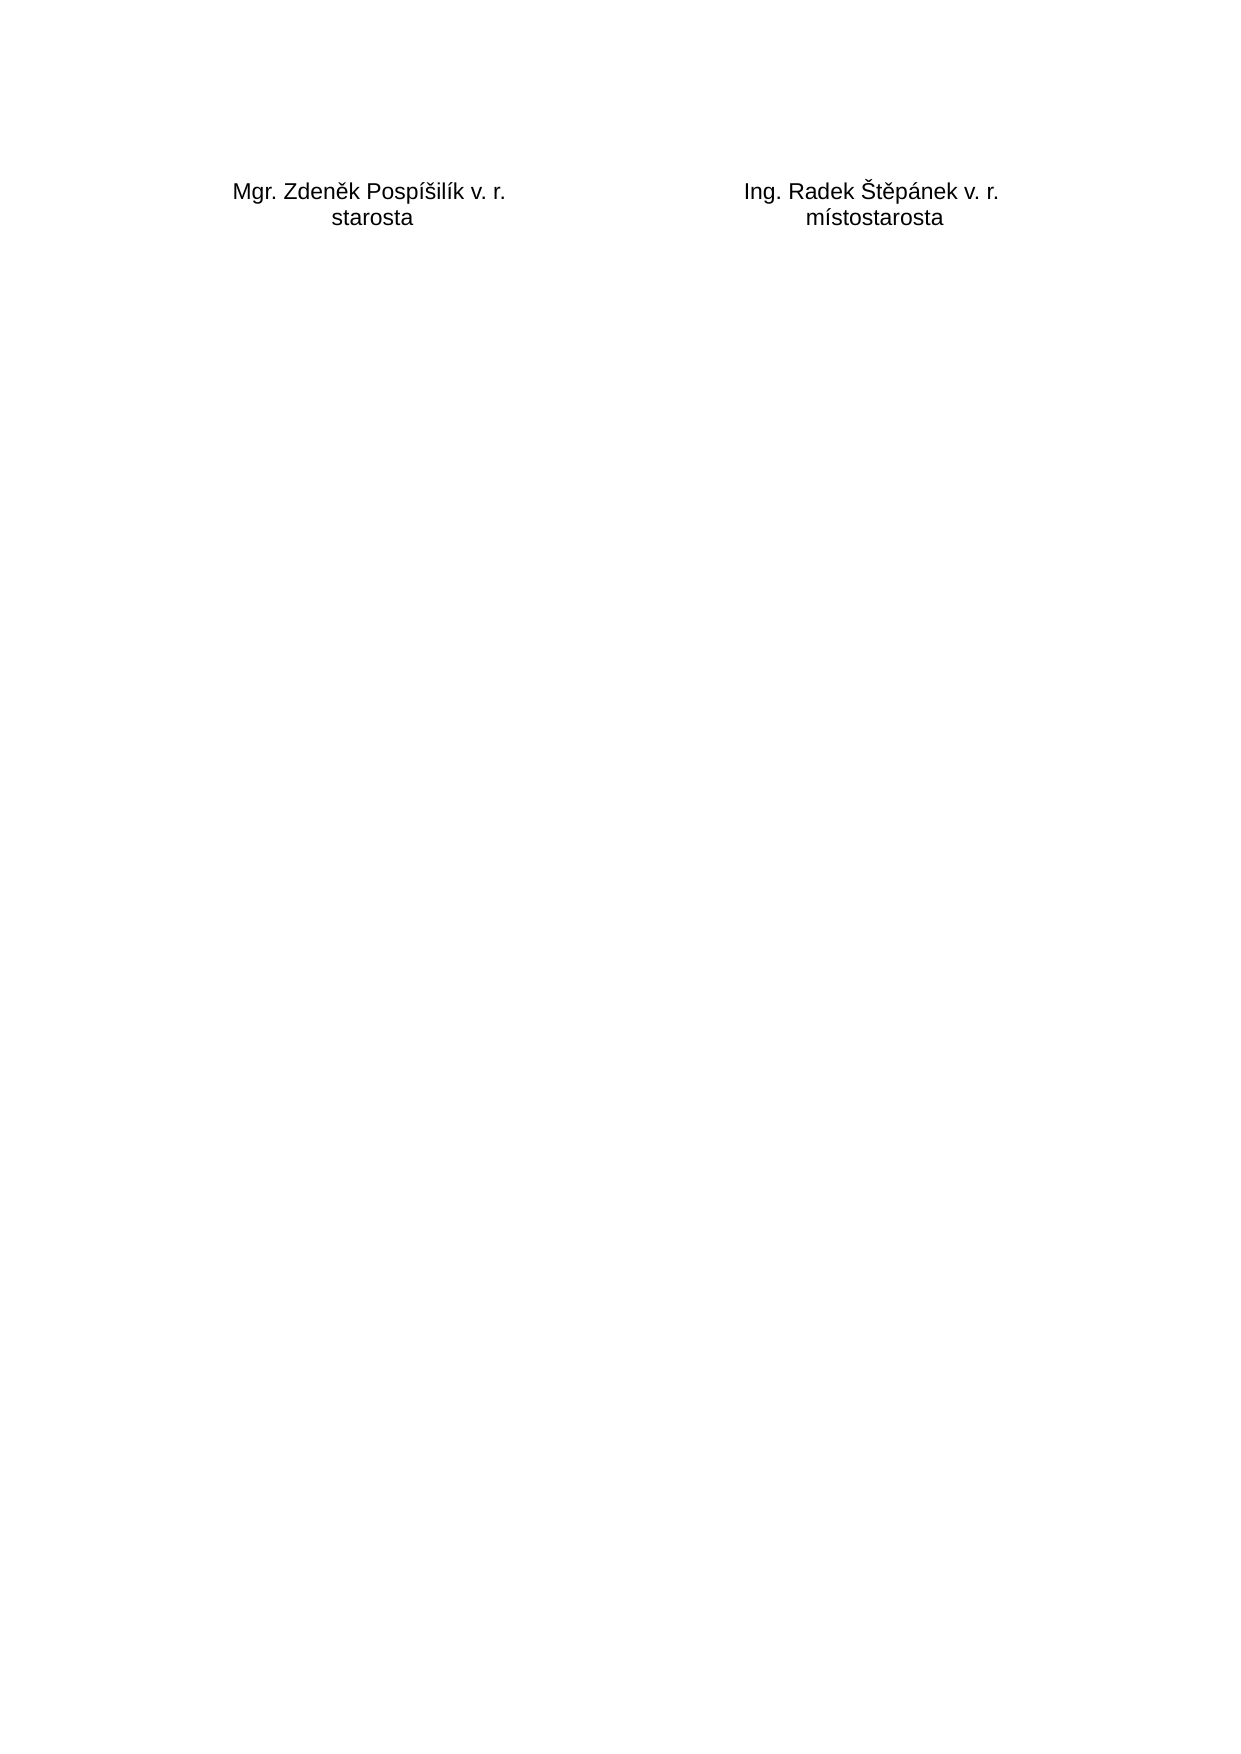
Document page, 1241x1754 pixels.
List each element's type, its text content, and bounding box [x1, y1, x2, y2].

table_header Ing. Radek Štěpánek v. r. místostarosta [620, 118, 1122, 236]
table_cell [118, 236, 620, 354]
table_cell [620, 236, 1122, 354]
table_header Mgr. Zdeněk Pospíšilík v. r. starosta [118, 118, 620, 236]
